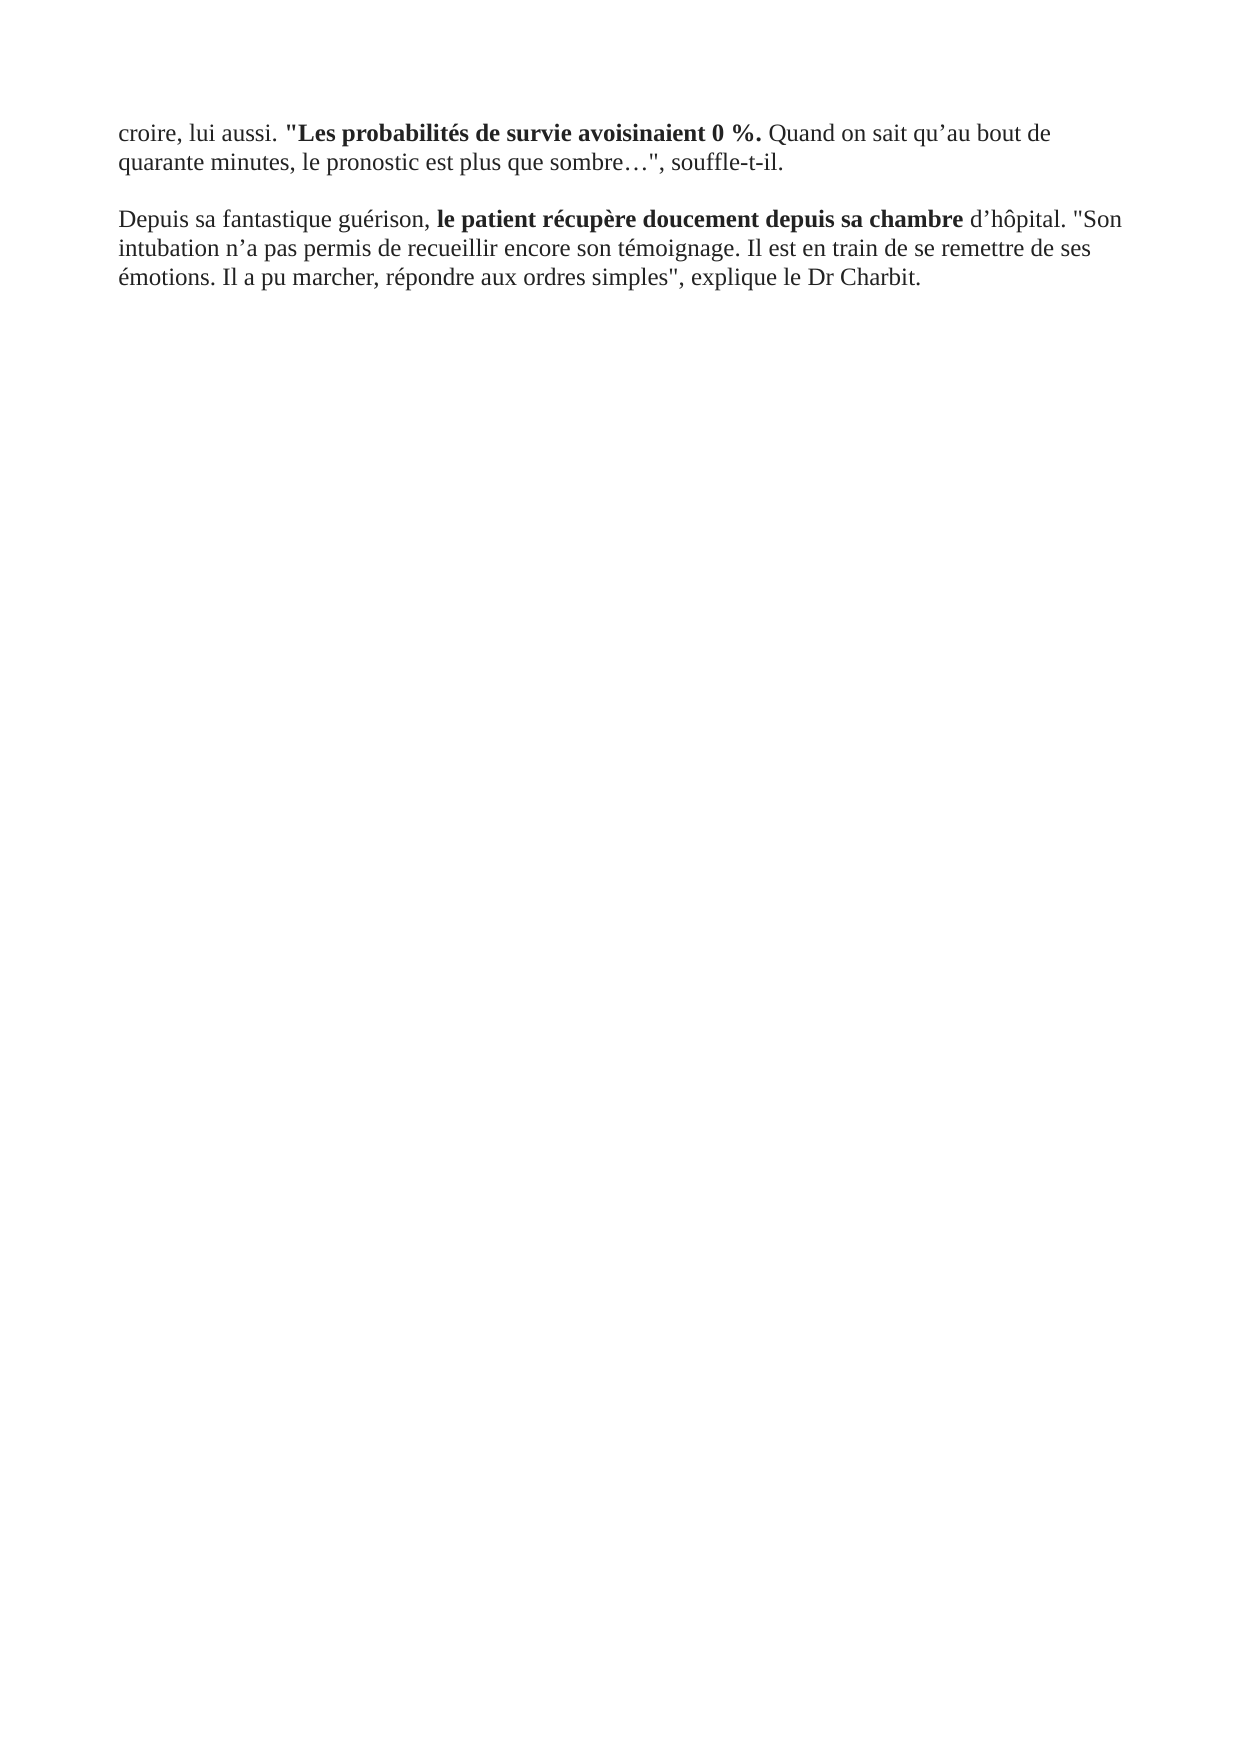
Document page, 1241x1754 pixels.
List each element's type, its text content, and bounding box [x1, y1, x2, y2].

text croire, lui aussi. "Les probabilités de survie avoisinaient 0 %. Quand on sait qu’au bout de quarante minutes, le pronostic est plus que sombre…", souffle-t-il. [118, 118, 1122, 176]
text Depuis sa fantastique guérison, le patient récupère doucement depuis sa chambre d’hôpital. "Son intubation n’a pas permis de recueillir encore son témoignage. Il est en train de se remettre de ses émotions. Il a pu marcher, répondre aux ordres simples", explique le Dr Charbit. [118, 204, 1122, 291]
